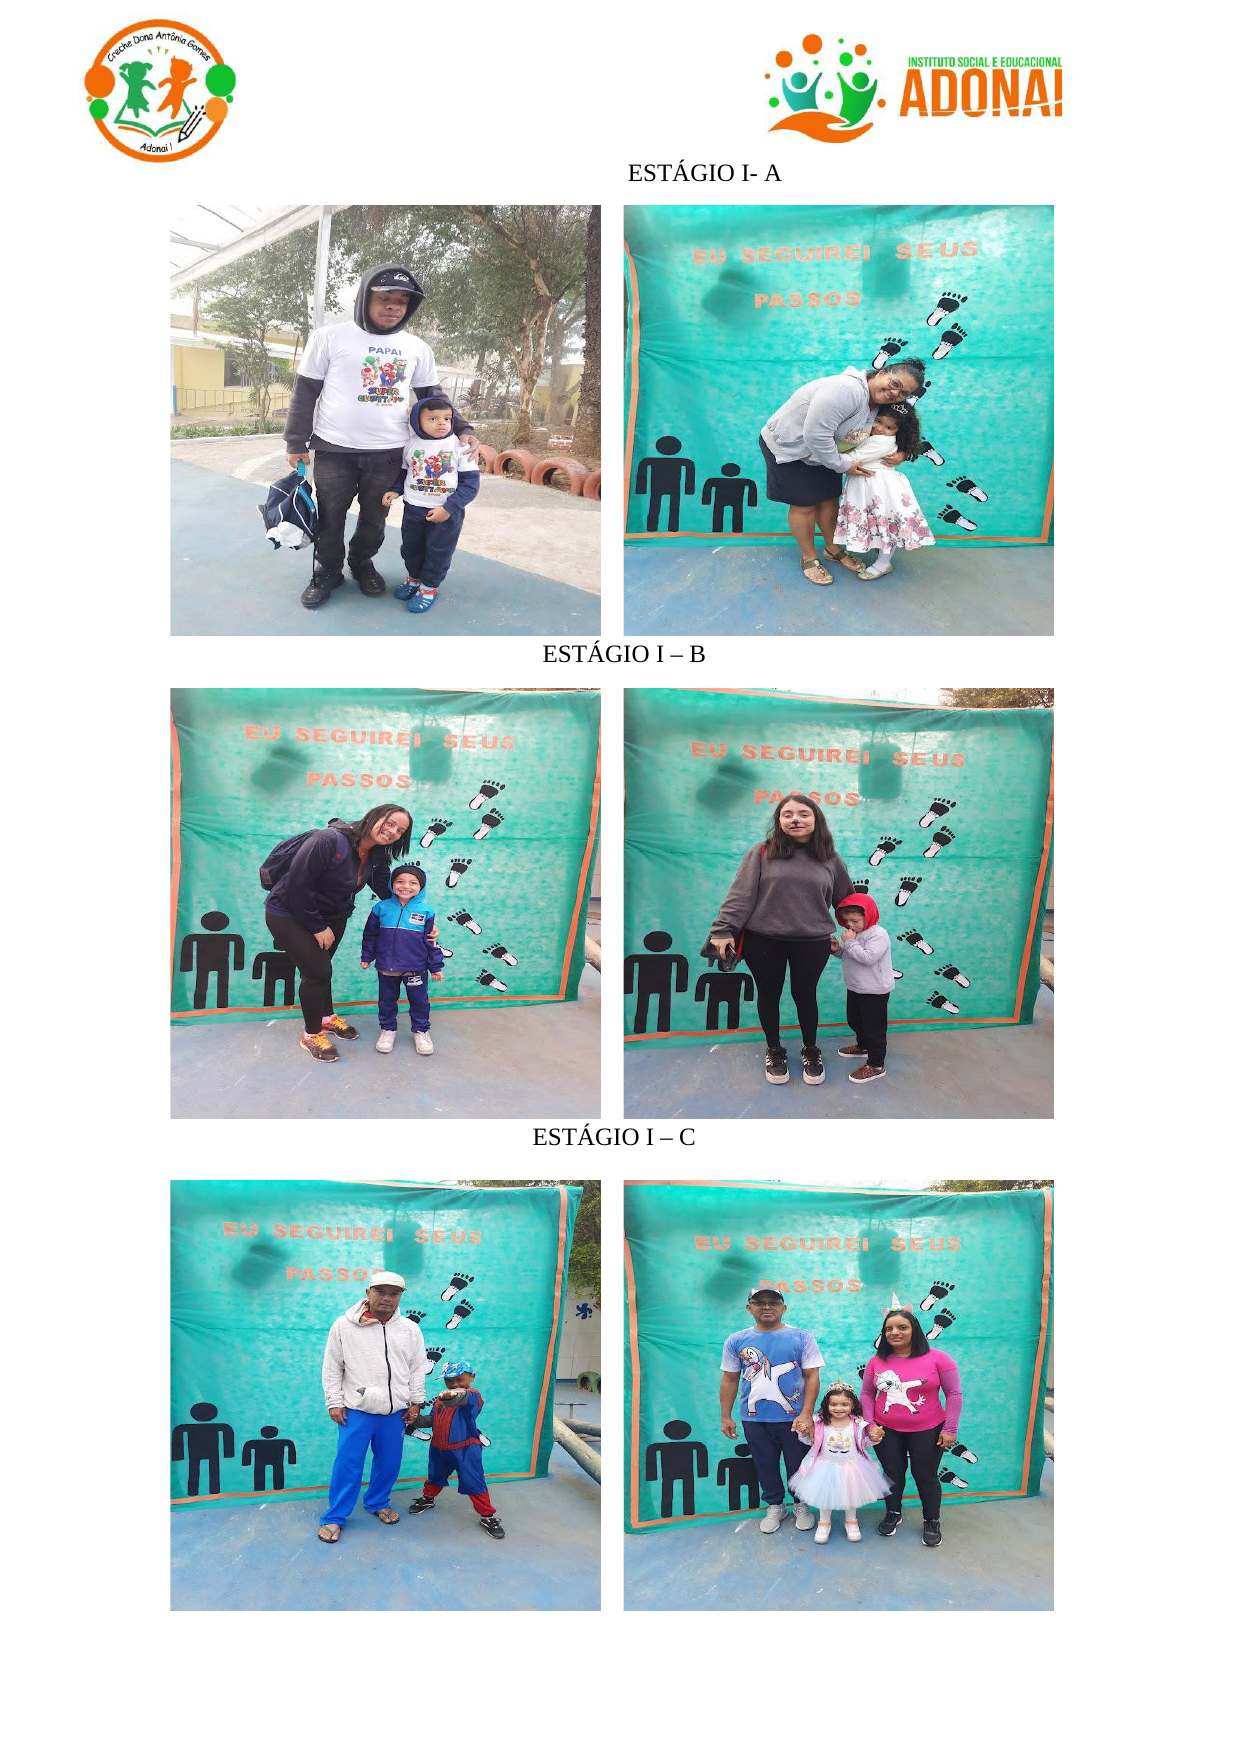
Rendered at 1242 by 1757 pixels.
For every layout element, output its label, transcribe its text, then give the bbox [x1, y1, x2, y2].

subtitle ESTÁGIO I – B [95, 639, 1154, 668]
text ESTÁGIO I – C [95, 1122, 1134, 1151]
